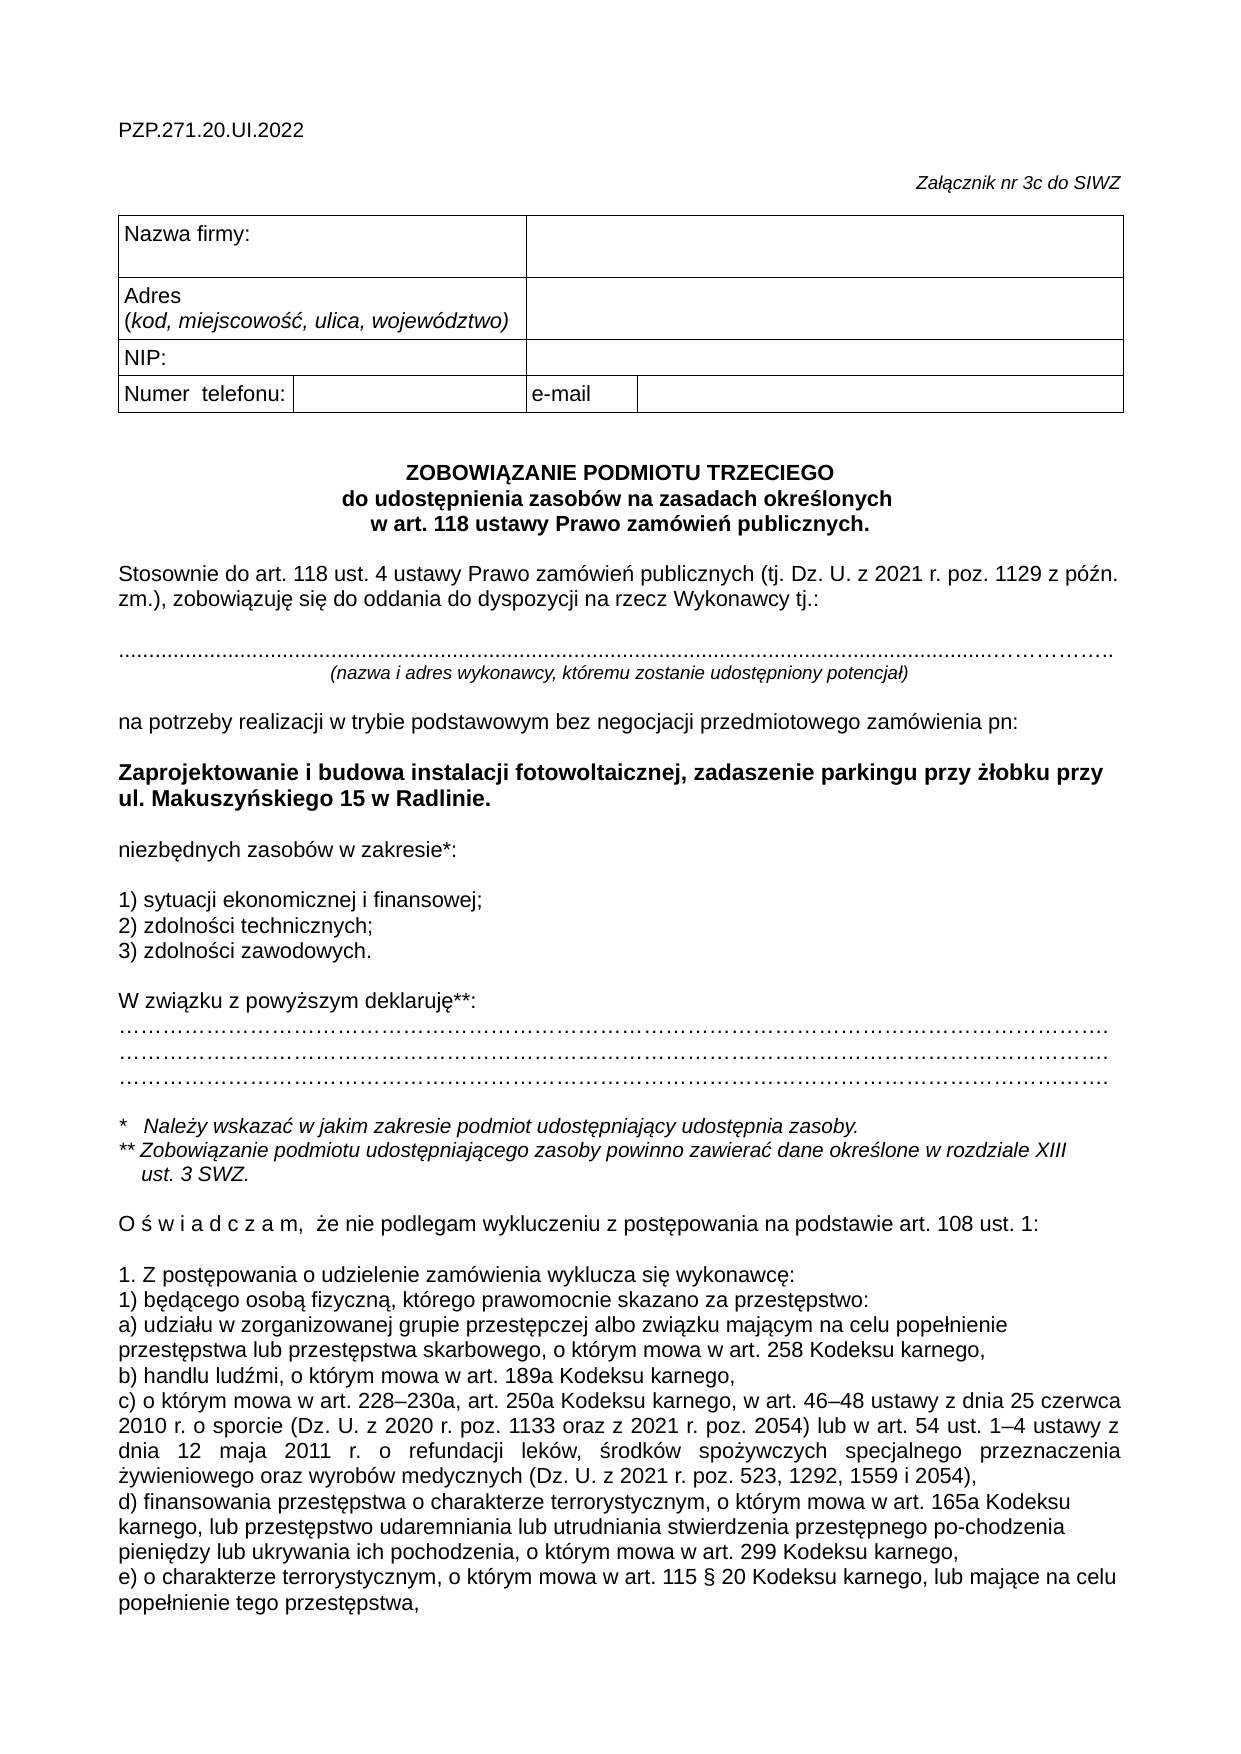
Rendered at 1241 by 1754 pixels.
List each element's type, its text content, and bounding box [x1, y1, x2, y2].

text ……………………………………………………………………………………………………………………….………………………………………………………………………………………………………………………. [118, 1013, 1122, 1064]
text 3) zdolności zawodowych. [118, 938, 1122, 963]
text e) o charakterze terrorystycznym, o którym mowa w art. 115 § 20 Kodeksu karnego, lub mające na celu popełnienie tego przestępstwa, [118, 1564, 1122, 1615]
text Zaprojektowanie i budowa instalacji fotowoltaicznej, zadaszenie parkingu przy żłobku przy ul. Makuszyńskiego 15 w Radlinie. [118, 759, 1122, 812]
text d) finansowania przestępstwa o charakterze terrorystycznym, o którym mowa w art. 165a Kodeksu karnego, lub przestępstwo udaremniania lub utrudniania stwierdzenia przestępnego po-chodzenia pieniędzy lub ukrywania ich pochodzenia, o którym mowa w art. 299 Kodeksu karnego, [118, 1489, 1122, 1564]
table_cell Adres (kod, miejscowość, ulica, województwo) [119, 278, 526, 339]
text 1) będącego osobą fizyczną, którego prawomocnie skazano za przestępstwo: [118, 1287, 1122, 1312]
text ………………………………………………………………………………………………………………………. [118, 1064, 1122, 1089]
text 2) zdolności technicznych; [118, 913, 1122, 938]
table_cell [527, 340, 1123, 375]
text * Należy wskazać w jakim zakresie podmiot udostępniający udostępnia zasoby. [118, 1114, 1122, 1138]
text ** Zobowiązanie podmiotu udostępniającego zasoby powinno zawierać dane określone w rozdziale XIII [118, 1138, 1122, 1162]
text Stosownie do art. 118 ust. 4 ustawy Prawo zamówień publicznych (tj. Dz. U. z 2021 r. poz. 1129 z późn. zm.), zobowiązuję się do oddania do dyspozycji na rzecz Wykonawcy tj.: [118, 561, 1122, 611]
table_cell e-mail [527, 376, 637, 412]
table_cell [294, 376, 526, 412]
table_header [527, 216, 1123, 277]
table_cell NIP: [119, 340, 526, 375]
text w art. 118 ustawy Prawo zamówień publicznych. [118, 511, 1122, 536]
text 1. Z postępowania o udzielenie zamówienia wyklucza się wykonawcę: [118, 1262, 1122, 1287]
table_header Nazwa firmy: [119, 216, 526, 277]
text ZOBOWIĄZANIE PODMIOTU TRZECIEGO [118, 460, 1122, 485]
text O ś w i a d c z a m, że nie podlegam wykluczeniu z postępowania na podstawie art. 108 ust. 1: [118, 1211, 1122, 1237]
text (nazwa i adres wykonawcy, któremu zostanie udostępniony potencjał) [118, 662, 1122, 683]
table_cell [638, 376, 1123, 412]
text niezbędnych zasobów w zakresie*: [118, 837, 1122, 862]
text W związku z powyższym deklaruję**: [118, 988, 1122, 1013]
table_cell [527, 278, 1123, 339]
text ust. 3 SWZ. [118, 1162, 1122, 1186]
text b) handlu ludźmi, o którym mowa w art. 189a Kodeksu karnego, [118, 1363, 1122, 1388]
text do udostępnienia zasobów na zasadach określonych [118, 485, 1122, 511]
text c) o którym mowa w art. 228–230a, art. 250a Kodeksu karnego, w art. 46–48 ustawy z dnia 25 czerwca 2010 r. o sporcie (Dz. U. z 2020 r. poz. 1133 oraz z 2021 r. poz. 2054) lub w art. 54 ust. 1–4 ustawy z dnia 12 maja 2011 r. o refundacji leków, środków spożywczych specjalnego przeznaczenia żywieniowego oraz wyrobów medycznych (Dz. U. z 2021 r. poz. 523, 1292, 1559 i 2054), [118, 1388, 1122, 1489]
text na potrzeby realizacji w trybie podstawowym bez negocjacji przedmiotowego zamówienia pn: [118, 709, 1122, 734]
text Załącznik nr 3c do SIWZ [118, 172, 1122, 193]
text 1) sytuacji ekonomicznej i finansowej; [118, 887, 1122, 913]
text a) udziału w zorganizowanej grupie przestępczej albo związku mającym na celu popełnienie przestępstwa lub przestępstwa skarbowego, o którym mowa w art. 258 Kodeksu karnego, [118, 1312, 1122, 1363]
table_cell Numer telefonu: [119, 376, 293, 412]
text ................................................................................................................................................…………….. [118, 637, 1122, 662]
